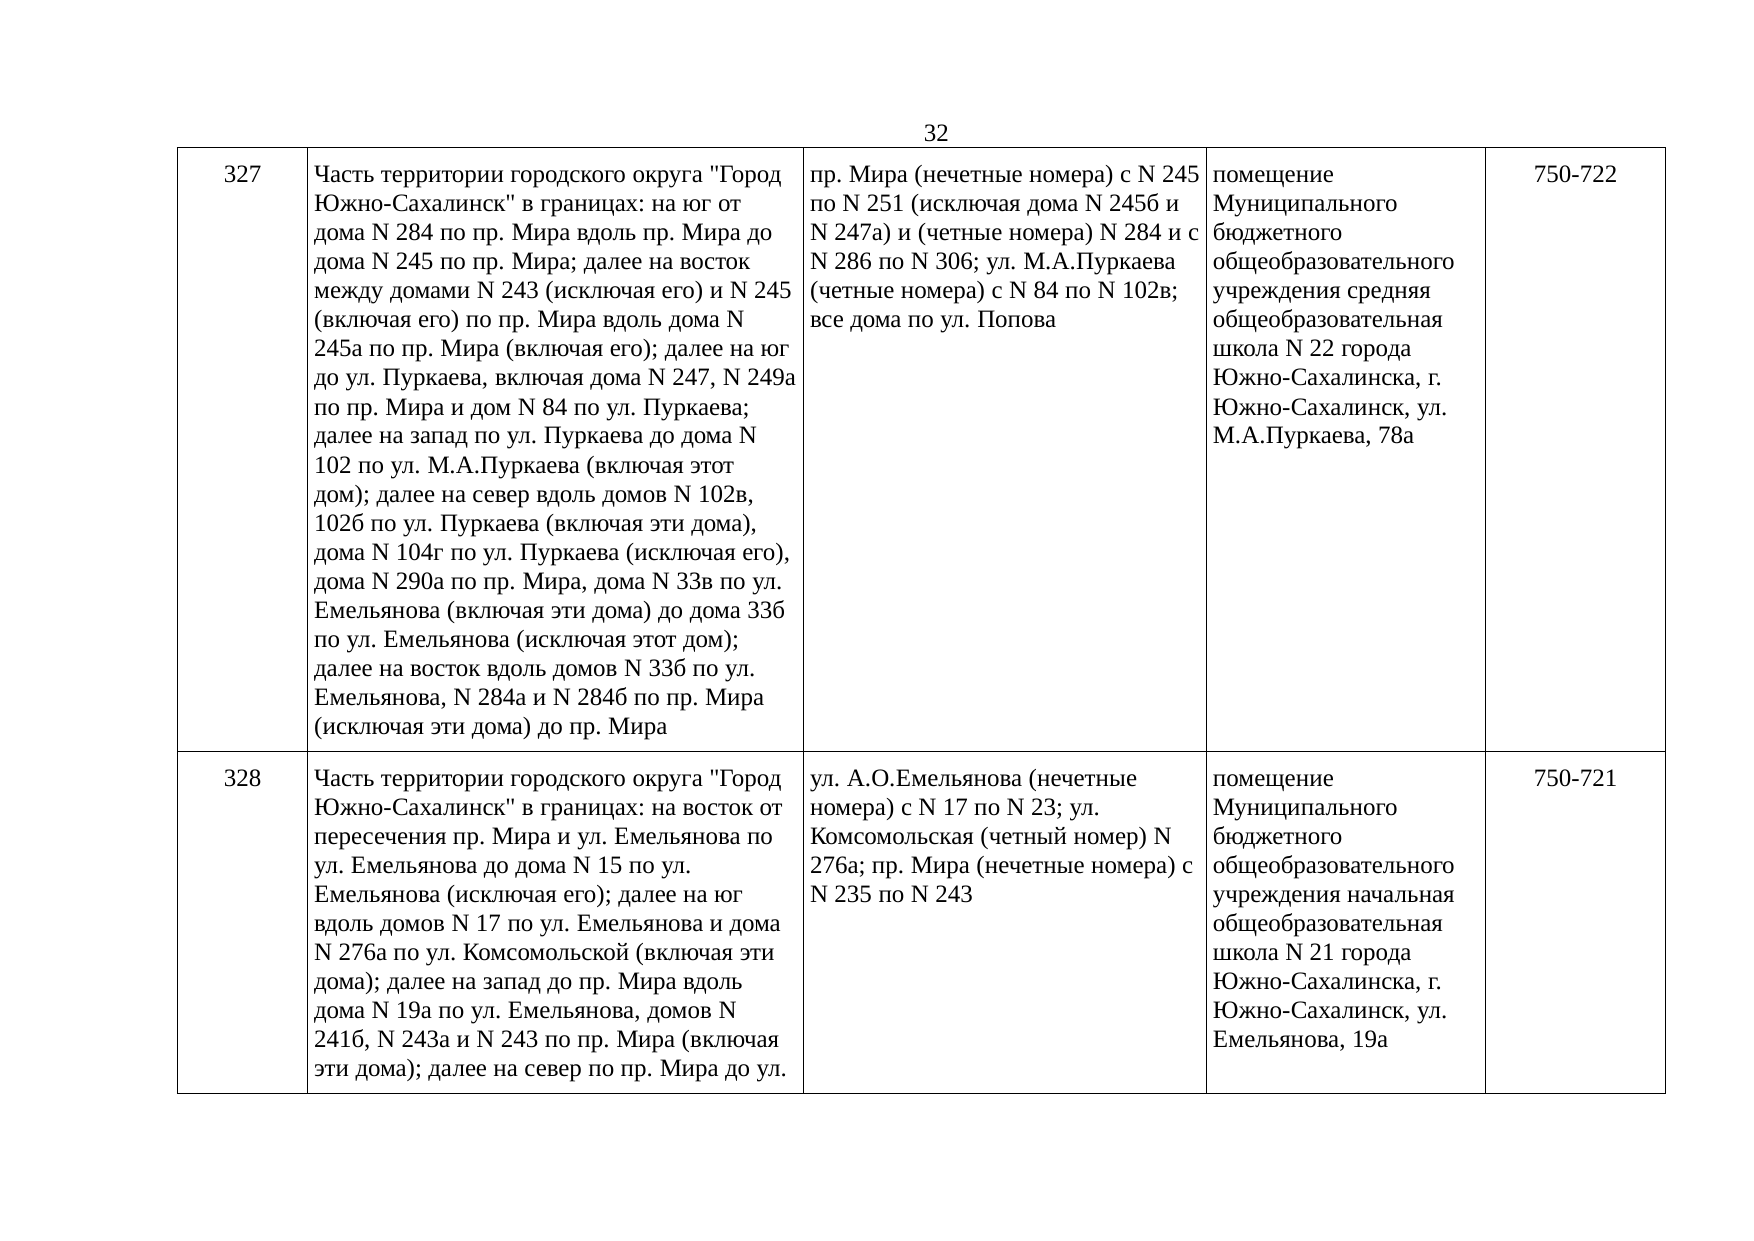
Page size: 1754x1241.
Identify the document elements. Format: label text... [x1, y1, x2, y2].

table_cell пр. Мира (нечетные номера) с N 245 по N 251 (исключая дома N 245б и N 247а) и (четные номера) N 284 и с N 286 по N 306; ул. М.А.Пуркаева (четные номера) с N 84 по N 102в; все дома по ул. Попова [804, 148, 1206, 751]
table_cell 328 [178, 752, 307, 1093]
table_cell помещение Муниципального бюджетного общеобразовательного учреждения начальная общеобразовательная школа N 21 города Южно-Сахалинска, г. Южно-Сахалинск, ул. Емельянова, 19а [1207, 752, 1485, 1093]
table_cell 327 [178, 148, 307, 751]
table_cell 750-722 [1486, 148, 1665, 751]
table_cell Часть территории городского округа "Город Южно-Сахалинск" в границах: на юг от дома N 284 по пр. Мира вдоль пр. Мира до дома N 245 по пр. Мира; далее на восток между домами N 243 (исключая его) и N 245 (включая его) по пр. Мира вдоль дома N 245а по пр. Мира (включая его); далее на юг до ул. Пуркаева, включая дома N 247, N 249а по пр. Мира и дом N 84 по ул. Пуркаева; далее на запад по ул. Пуркаева до дома N 102 по ул. М.А.Пуркаева (включая этот дом); далее на север вдоль домов N 102в, 102б по ул. Пуркаева (включая эти дома), дома N 104г по ул. Пуркаева (исключая его), дома N 290а по пр. Мира, дома N 33в по ул. Емельянова (включая эти дома) до дома 33б по ул. Емельянова (исключая этот дом); далее на восток вдоль домов N 33б по ул. Емельянова, N 284а и N 284б по пр. Мира (исключая эти дома) до пр. Мира [308, 148, 803, 751]
table_cell Часть территории городского округа "Город Южно-Сахалинск" в границах: на восток от пересечения пр. Мира и ул. Емельянова по ул. Емельянова до дома N 15 по ул. Емельянова (исключая его); далее на юг вдоль домов N 17 по ул. Емельянова и дома N 276а по ул. Комсомольской (включая эти дома); далее на запад до пр. Мира вдоль дома N 19а по ул. Емельянова, домов N 241б, N 243а и N 243 по пр. Мира (включая эти дома); далее на север по пр. Мира до ул. [308, 752, 803, 1093]
table_cell 750-721 [1486, 752, 1665, 1093]
table_cell помещение Муниципального бюджетного общеобразовательного учреждения средняя общеобразовательная школа N 22 города Южно-Сахалинска, г. Южно-Сахалинск, ул. М.А.Пуркаева, 78а [1207, 148, 1485, 751]
table_cell ул. А.О.Емельянова (нечетные номера) с N 17 по N 23; ул. Комсомольская (четный номер) N 276а; пр. Мира (нечетные номера) с N 235 по N 243 [804, 752, 1206, 1093]
